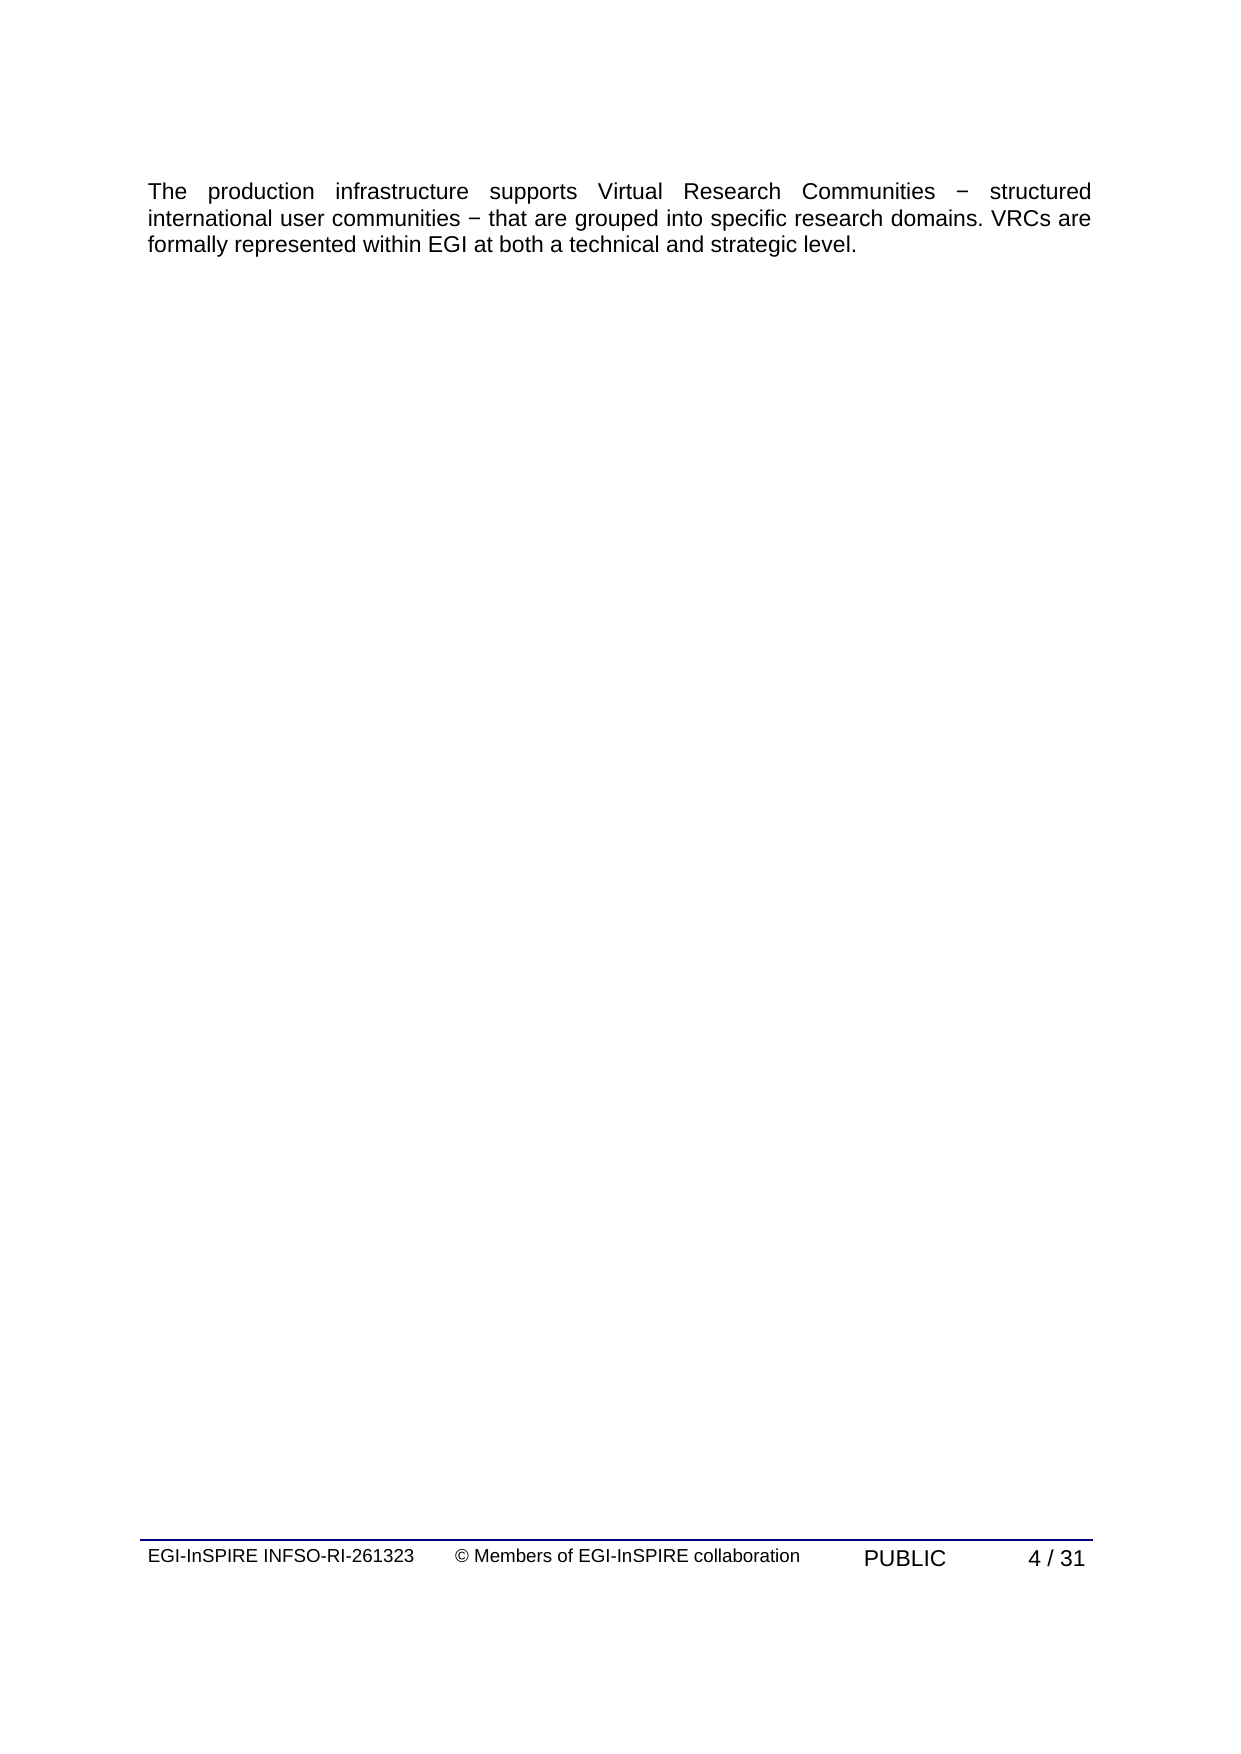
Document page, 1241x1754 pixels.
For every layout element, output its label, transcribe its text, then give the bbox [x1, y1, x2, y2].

text The production infrastructure supports Virtual Research Communities − structured international user communities − that are grouped into specific research domains. VRCs are formally represented within EGI at both a technical and strategic level. [148, 178, 1093, 257]
